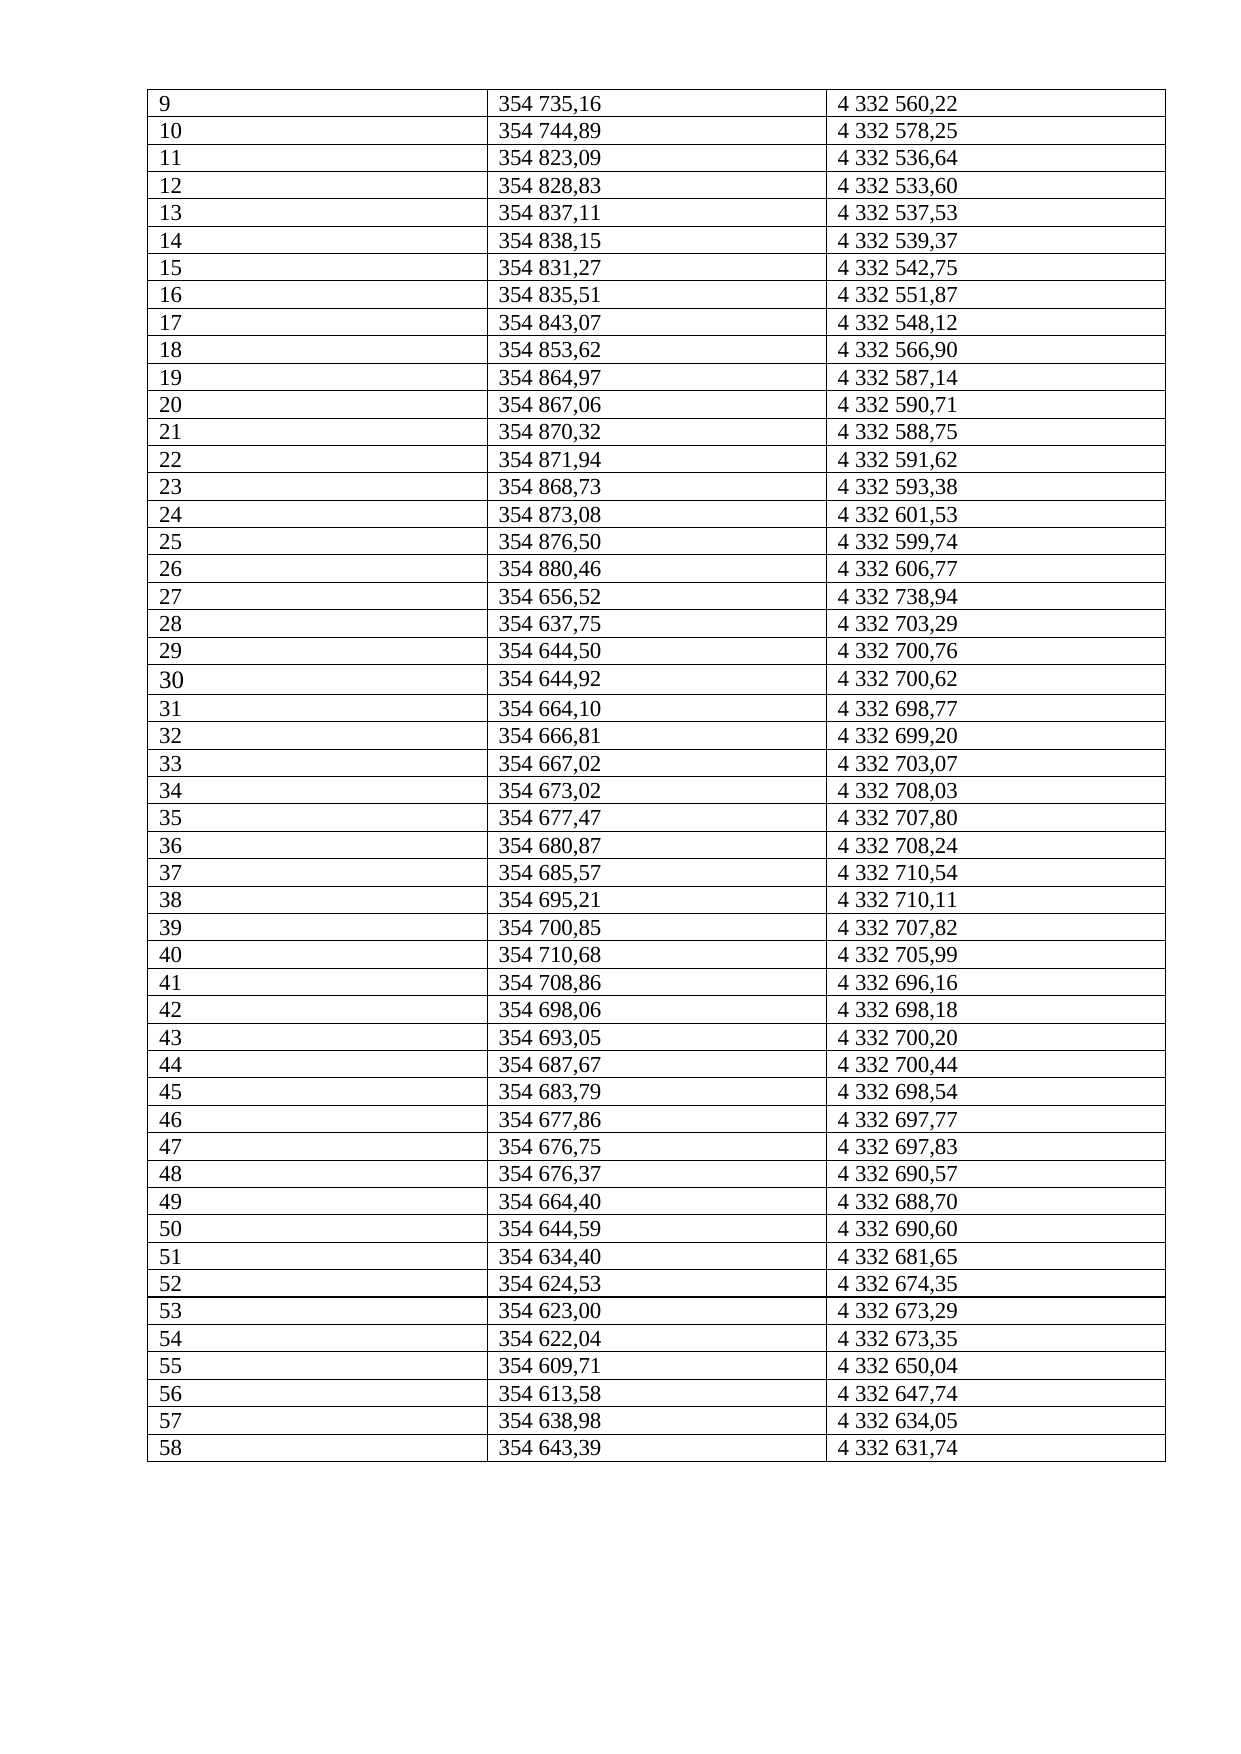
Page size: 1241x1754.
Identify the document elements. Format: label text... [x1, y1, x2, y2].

table_cell 4 332 647,74 [827, 1380, 1165, 1406]
table_cell 354 698,06 [488, 996, 826, 1022]
table_cell 43 [148, 1024, 487, 1050]
table_cell 354 873,08 [488, 501, 826, 527]
table_cell 21 [148, 419, 487, 445]
table_cell 4 332 591,62 [827, 446, 1165, 472]
table_cell 354 693,05 [488, 1024, 826, 1050]
table_cell 4 332 700,44 [827, 1051, 1165, 1077]
table_cell 41 [148, 969, 487, 995]
table_cell 4 332 708,24 [827, 832, 1165, 858]
table_cell 22 [148, 446, 487, 472]
table_cell 4 332 700,62 [827, 665, 1165, 694]
table_cell 36 [148, 832, 487, 858]
table_cell 354 666,81 [488, 722, 826, 748]
table_cell 4 332 699,20 [827, 722, 1165, 748]
table_cell 354 837,11 [488, 199, 826, 226]
table_cell 354 622,04 [488, 1325, 826, 1351]
table_cell 32 [148, 722, 487, 748]
table_cell 354 656,52 [488, 583, 826, 609]
table_cell 354 644,92 [488, 665, 826, 694]
table_cell 354 838,15 [488, 227, 826, 253]
table_cell 55 [148, 1352, 487, 1379]
table_cell 4 332 696,16 [827, 969, 1165, 995]
table_cell 354 867,06 [488, 391, 826, 417]
table_cell 44 [148, 1051, 487, 1077]
table_cell 28 [148, 610, 487, 637]
table_cell 23 [148, 473, 487, 499]
table_cell 4 332 698,77 [827, 695, 1165, 721]
table_cell 4 332 681,65 [827, 1243, 1165, 1269]
table_cell 4 332 700,76 [827, 638, 1165, 664]
table_cell 4 332 599,74 [827, 528, 1165, 554]
table_cell 31 [148, 695, 487, 721]
table_cell 354 677,47 [488, 804, 826, 831]
table_cell 4 332 634,05 [827, 1407, 1165, 1433]
table_cell 354 613,58 [488, 1380, 826, 1406]
table_cell 50 [148, 1215, 487, 1242]
table_cell 4 332 537,53 [827, 199, 1165, 226]
table_cell 46 [148, 1106, 487, 1132]
table_cell 47 [148, 1133, 487, 1159]
table_cell 9 [148, 90, 487, 116]
table_cell 354 638,98 [488, 1407, 826, 1433]
table_cell 354 876,50 [488, 528, 826, 554]
table_cell 354 634,40 [488, 1243, 826, 1269]
table_cell 4 332 551,87 [827, 281, 1165, 308]
table_cell 57 [148, 1407, 487, 1433]
table_cell 354 843,07 [488, 309, 826, 335]
table_cell 354 637,75 [488, 610, 826, 637]
table_cell 354 853,62 [488, 336, 826, 363]
table_cell 4 332 674,35 [827, 1270, 1165, 1296]
table_cell 20 [148, 391, 487, 417]
table_cell 354 676,37 [488, 1161, 826, 1187]
table_cell 14 [148, 227, 487, 253]
table_cell 16 [148, 281, 487, 308]
table_cell 52 [148, 1270, 487, 1296]
table_cell 4 332 705,99 [827, 941, 1165, 968]
table_cell 58 [148, 1435, 487, 1461]
table_cell 34 [148, 777, 487, 803]
table_cell 40 [148, 941, 487, 968]
table_cell 4 332 710,11 [827, 887, 1165, 913]
table_cell 4 332 690,60 [827, 1215, 1165, 1242]
table_cell 4 332 533,60 [827, 172, 1165, 198]
table_cell 4 332 703,07 [827, 750, 1165, 776]
table_cell 354 623,00 [488, 1298, 826, 1324]
table_cell 48 [148, 1161, 487, 1187]
table_cell 354 835,51 [488, 281, 826, 308]
table_cell 26 [148, 555, 487, 582]
table_cell 4 332 673,35 [827, 1325, 1165, 1351]
table_cell 12 [148, 172, 487, 198]
table_cell 4 332 698,18 [827, 996, 1165, 1022]
table_cell 4 332 697,77 [827, 1106, 1165, 1132]
table_cell 354 673,02 [488, 777, 826, 803]
table_cell 354 664,10 [488, 695, 826, 721]
table_cell 354 683,79 [488, 1078, 826, 1105]
table_cell 4 332 566,90 [827, 336, 1165, 363]
table_cell 4 332 703,29 [827, 610, 1165, 637]
table_cell 15 [148, 254, 487, 280]
table_cell 4 332 606,77 [827, 555, 1165, 582]
table_cell 24 [148, 501, 487, 527]
table_cell 4 332 700,20 [827, 1024, 1165, 1050]
table_cell 4 332 708,03 [827, 777, 1165, 803]
table_cell 354 644,59 [488, 1215, 826, 1242]
table_cell 27 [148, 583, 487, 609]
table_cell 354 831,27 [488, 254, 826, 280]
table_cell 354 643,39 [488, 1435, 826, 1461]
table_cell 4 332 697,83 [827, 1133, 1165, 1159]
table_cell 354 677,86 [488, 1106, 826, 1132]
table_cell 354 828,83 [488, 172, 826, 198]
table_cell 354 735,16 [488, 90, 826, 116]
table_cell 354 871,94 [488, 446, 826, 472]
table_cell 354 685,57 [488, 859, 826, 886]
table_cell 354 676,75 [488, 1133, 826, 1159]
table_cell 19 [148, 364, 487, 390]
table_cell 354 700,85 [488, 914, 826, 940]
table_cell 25 [148, 528, 487, 554]
table_cell 4 332 542,75 [827, 254, 1165, 280]
table_cell 354 695,21 [488, 887, 826, 913]
table_cell 29 [148, 638, 487, 664]
table_cell 4 332 690,57 [827, 1161, 1165, 1187]
table_cell 38 [148, 887, 487, 913]
table_cell 4 332 673,29 [827, 1298, 1165, 1324]
table_cell 354 624,53 [488, 1270, 826, 1296]
table_cell 54 [148, 1325, 487, 1351]
table_cell 4 332 710,54 [827, 859, 1165, 886]
table_cell 33 [148, 750, 487, 776]
table_cell 4 332 601,53 [827, 501, 1165, 527]
table_cell 17 [148, 309, 487, 335]
table_cell 4 332 688,70 [827, 1188, 1165, 1214]
table_cell 18 [148, 336, 487, 363]
table_cell 4 332 548,12 [827, 309, 1165, 335]
table_cell 4 332 587,14 [827, 364, 1165, 390]
table_cell 49 [148, 1188, 487, 1214]
table_cell 51 [148, 1243, 487, 1269]
table_cell 354 744,89 [488, 117, 826, 143]
table_cell 4 332 707,80 [827, 804, 1165, 831]
table_cell 354 823,09 [488, 145, 826, 171]
table_cell 37 [148, 859, 487, 886]
table_cell 354 687,67 [488, 1051, 826, 1077]
table_cell 354 664,40 [488, 1188, 826, 1214]
table_cell 56 [148, 1380, 487, 1406]
table_cell 354 667,02 [488, 750, 826, 776]
table_cell 30 [148, 665, 487, 694]
table_cell 354 644,50 [488, 638, 826, 664]
table_cell 35 [148, 804, 487, 831]
table_cell 4 332 593,38 [827, 473, 1165, 499]
table_cell 354 680,87 [488, 832, 826, 858]
table_cell 4 332 738,94 [827, 583, 1165, 609]
table_cell 4 332 588,75 [827, 419, 1165, 445]
table_cell 4 332 536,64 [827, 145, 1165, 171]
table_cell 4 332 590,71 [827, 391, 1165, 417]
table_cell 354 710,68 [488, 941, 826, 968]
table_cell 4 332 631,74 [827, 1435, 1165, 1461]
table_cell 4 332 707,82 [827, 914, 1165, 940]
table_cell 354 609,71 [488, 1352, 826, 1379]
table_cell 4 332 560,22 [827, 90, 1165, 116]
table_cell 42 [148, 996, 487, 1022]
table_cell 39 [148, 914, 487, 940]
table_cell 4 332 650,04 [827, 1352, 1165, 1379]
table_cell 4 332 578,25 [827, 117, 1165, 143]
table_cell 10 [148, 117, 487, 143]
table_cell 45 [148, 1078, 487, 1105]
table_cell 11 [148, 145, 487, 171]
table_cell 354 868,73 [488, 473, 826, 499]
table_cell 354 880,46 [488, 555, 826, 582]
table_cell 354 864,97 [488, 364, 826, 390]
table_cell 4 332 698,54 [827, 1078, 1165, 1105]
table_cell 354 708,86 [488, 969, 826, 995]
table_cell 53 [148, 1298, 487, 1324]
table_cell 13 [148, 199, 487, 226]
table_cell 354 870,32 [488, 419, 826, 445]
table_cell 4 332 539,37 [827, 227, 1165, 253]
